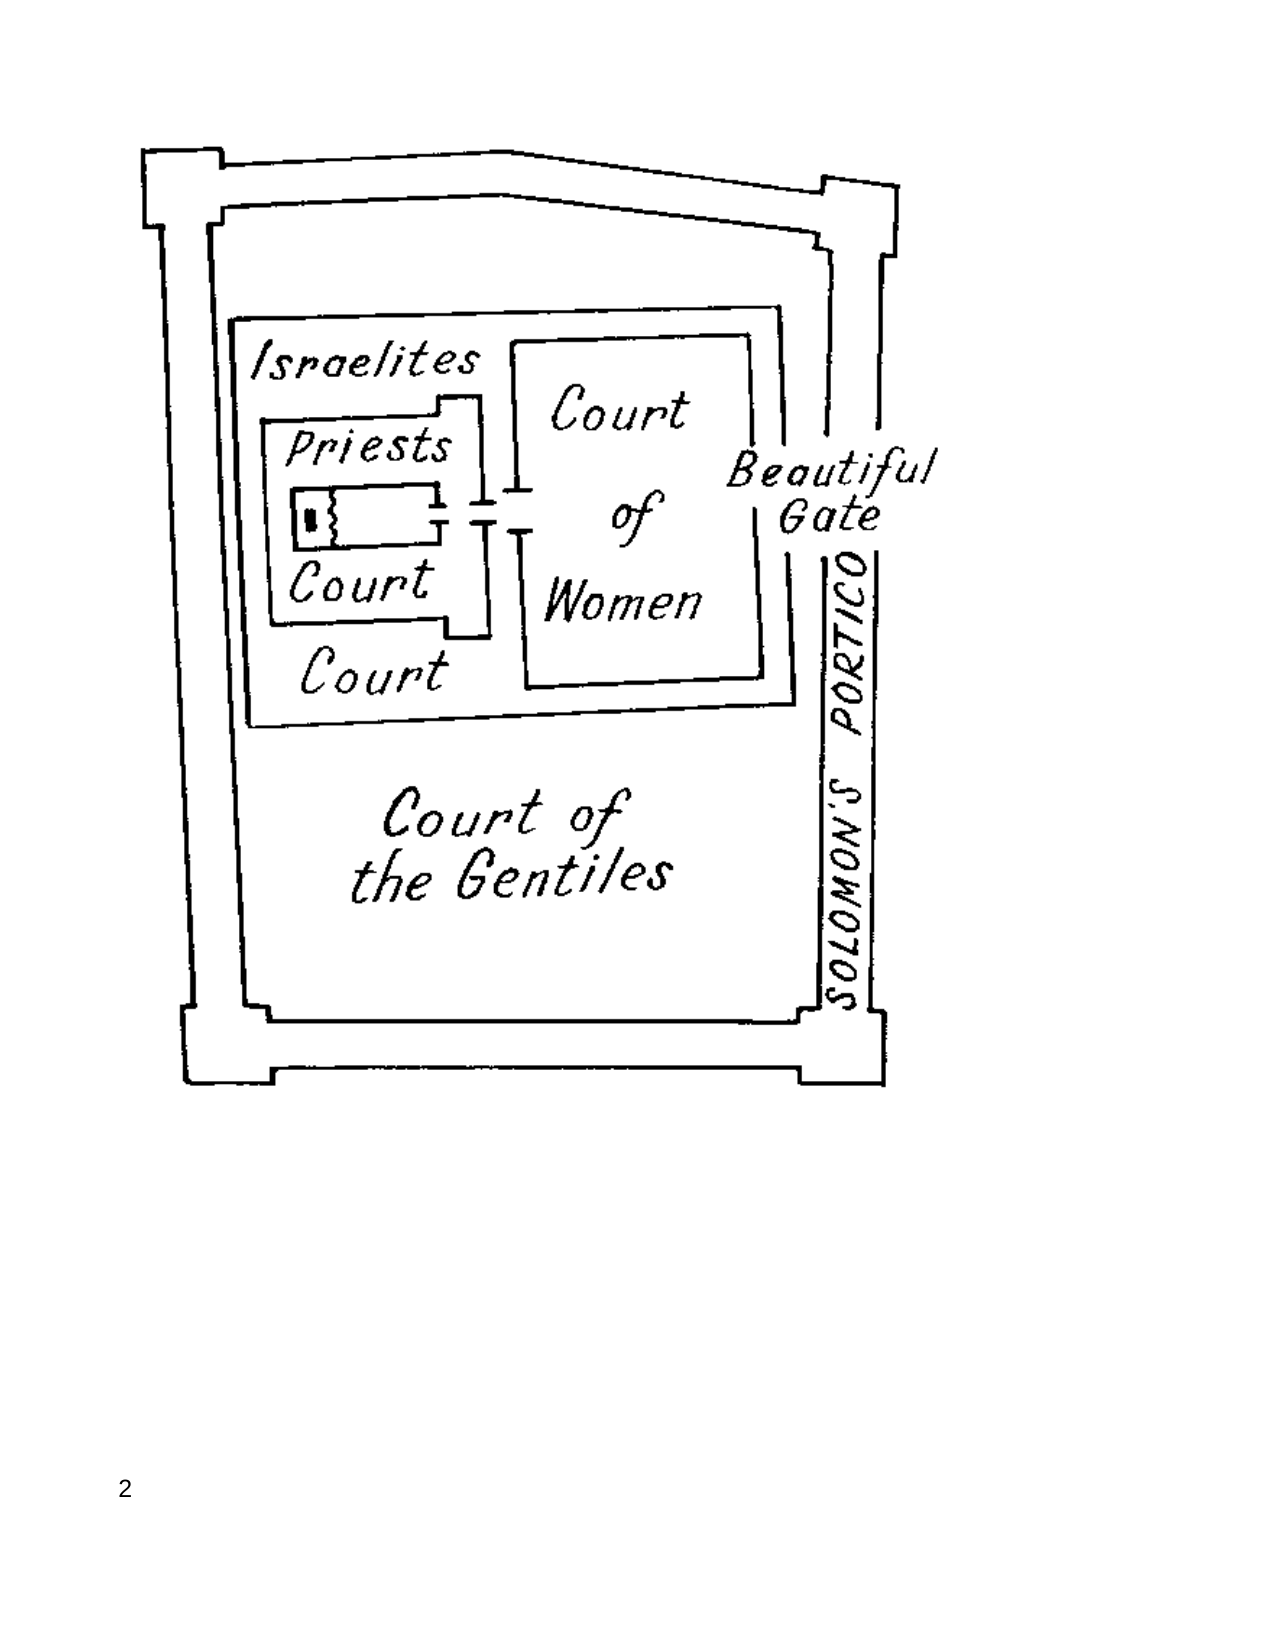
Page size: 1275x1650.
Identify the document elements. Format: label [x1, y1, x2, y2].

picture [118, 118, 951, 1109]
